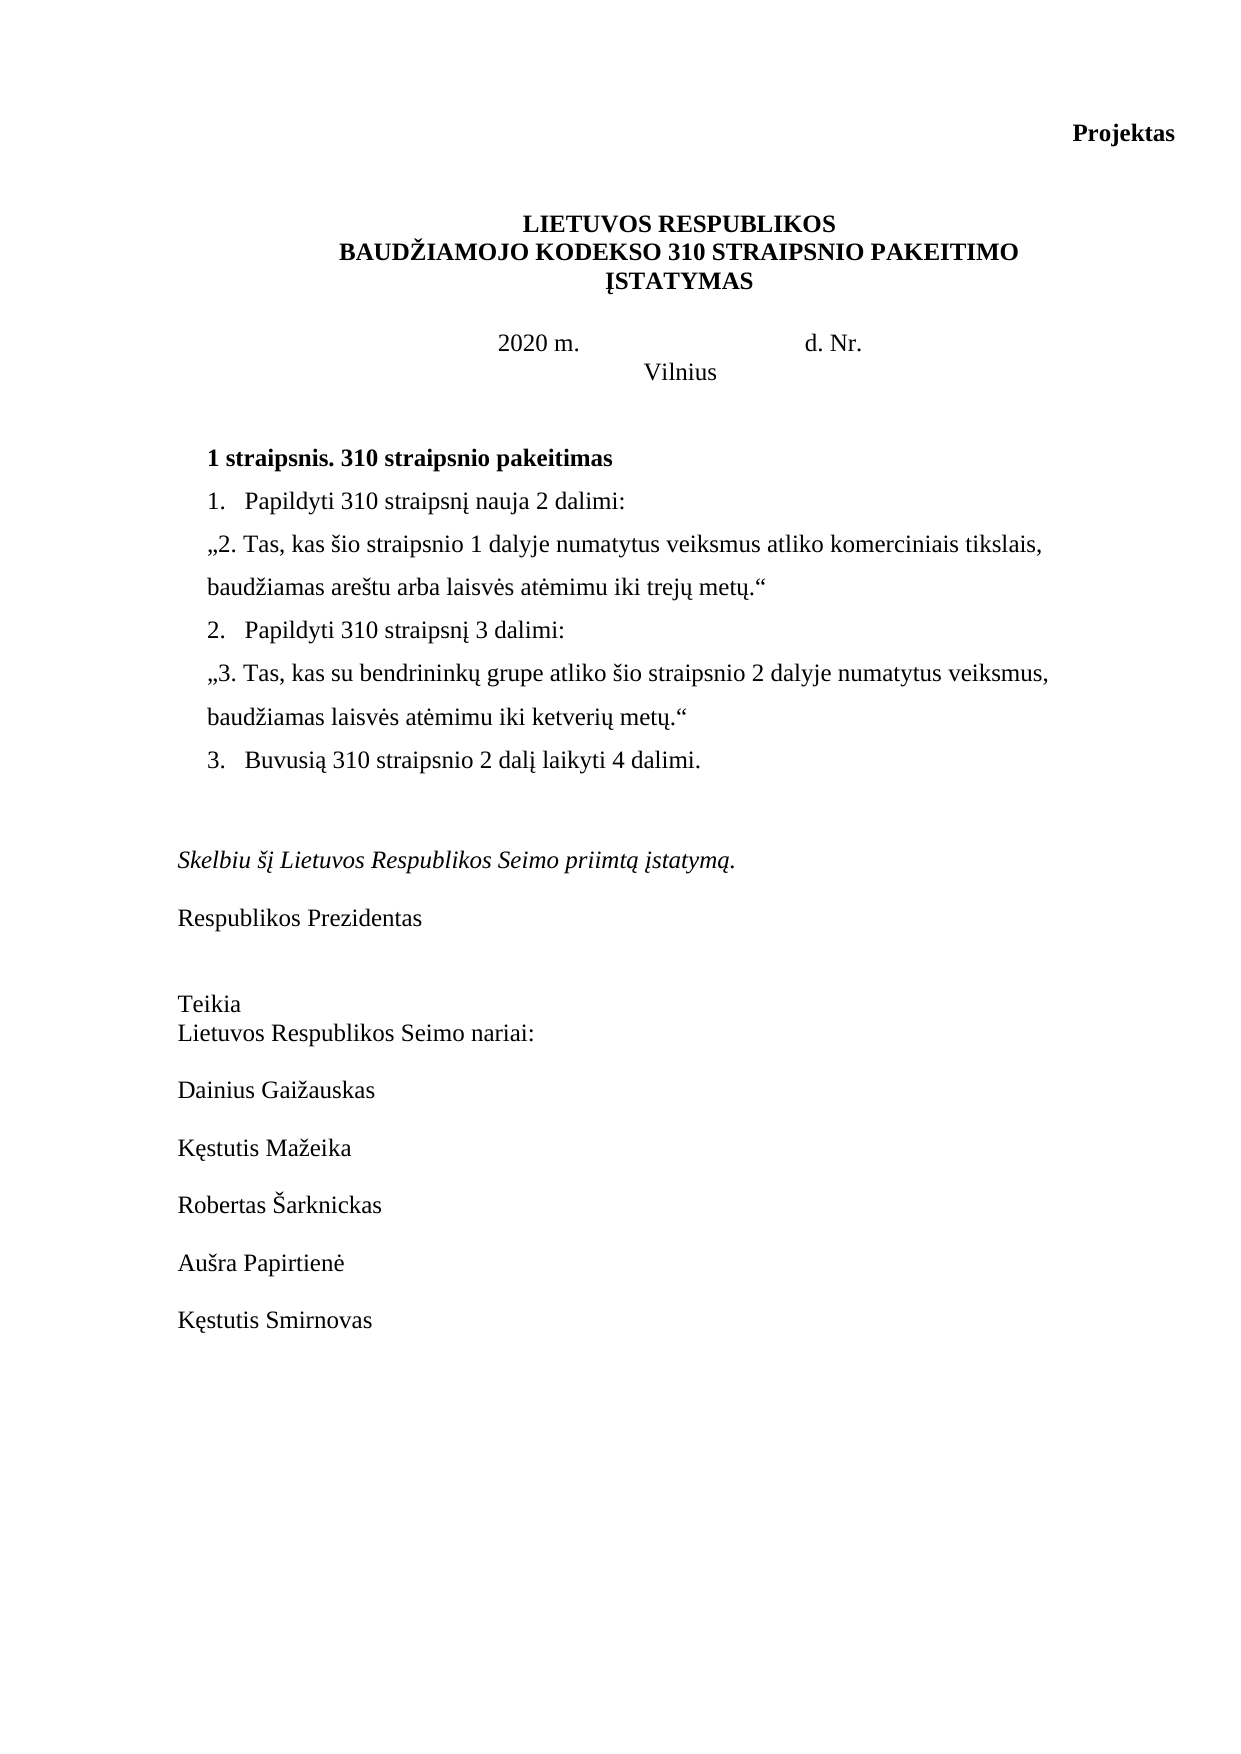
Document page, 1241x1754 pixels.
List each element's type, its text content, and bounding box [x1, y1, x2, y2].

text 3. Buvusią 310 straipsnio 2 dalį laikyti 4 dalimi. [207, 745, 1181, 773]
text Lietuvos Respublikos Seimo nariai: [177, 1018, 1181, 1047]
text LIETUVOS RESPUBLIKOS [177, 209, 1181, 237]
text Teikia [177, 989, 1181, 1018]
table_cell Vilnius [178, 357, 1182, 414]
text Skelbiu šį Lietuvos Respublikos Seimo priimtą įstatymą. [177, 845, 1181, 874]
text 1 straipsnis. 310 straipsnio pakeitimas [177, 443, 1181, 472]
text Respublikos Prezidentas [177, 903, 1181, 932]
text ĮSTATYMAS [177, 266, 1181, 295]
text Kęstutis Smirnovas [177, 1305, 1181, 1334]
text Robertas Šarknickas [177, 1190, 1181, 1219]
text BAUDŽIAMOJO KODEKSO 310 STRAIPSNIO PAKEITIMO [177, 237, 1181, 266]
text 1. Papildyti 310 straipsnį nauja 2 dalimi: [207, 486, 1181, 515]
text „3. Tas, kas su bendrininkų grupe atliko šio straipsnio 2 dalyje numatytus veiksmus, [207, 658, 1181, 687]
text „2. Tas, kas šio straipsnio 1 dalyje numatytus veiksmus atliko komerciniais tikslais, [207, 529, 1181, 558]
text baudžiamas laisvės atėmimu iki ketverių metų.“ [207, 702, 1181, 730]
text 2. Papildyti 310 straipsnį 3 dalimi: [207, 615, 1181, 644]
text baudžiamas areštu arba laisvės atėmimu iki trejų metų.“ [207, 572, 1181, 601]
text Projektas [177, 118, 1181, 147]
text Kęstutis Mažeika [177, 1133, 1181, 1162]
table_header 2020 m. d. Nr. [178, 328, 1182, 357]
text Dainius Gaižauskas [177, 1075, 1181, 1104]
text Aušra Papirtienė [177, 1248, 1181, 1277]
